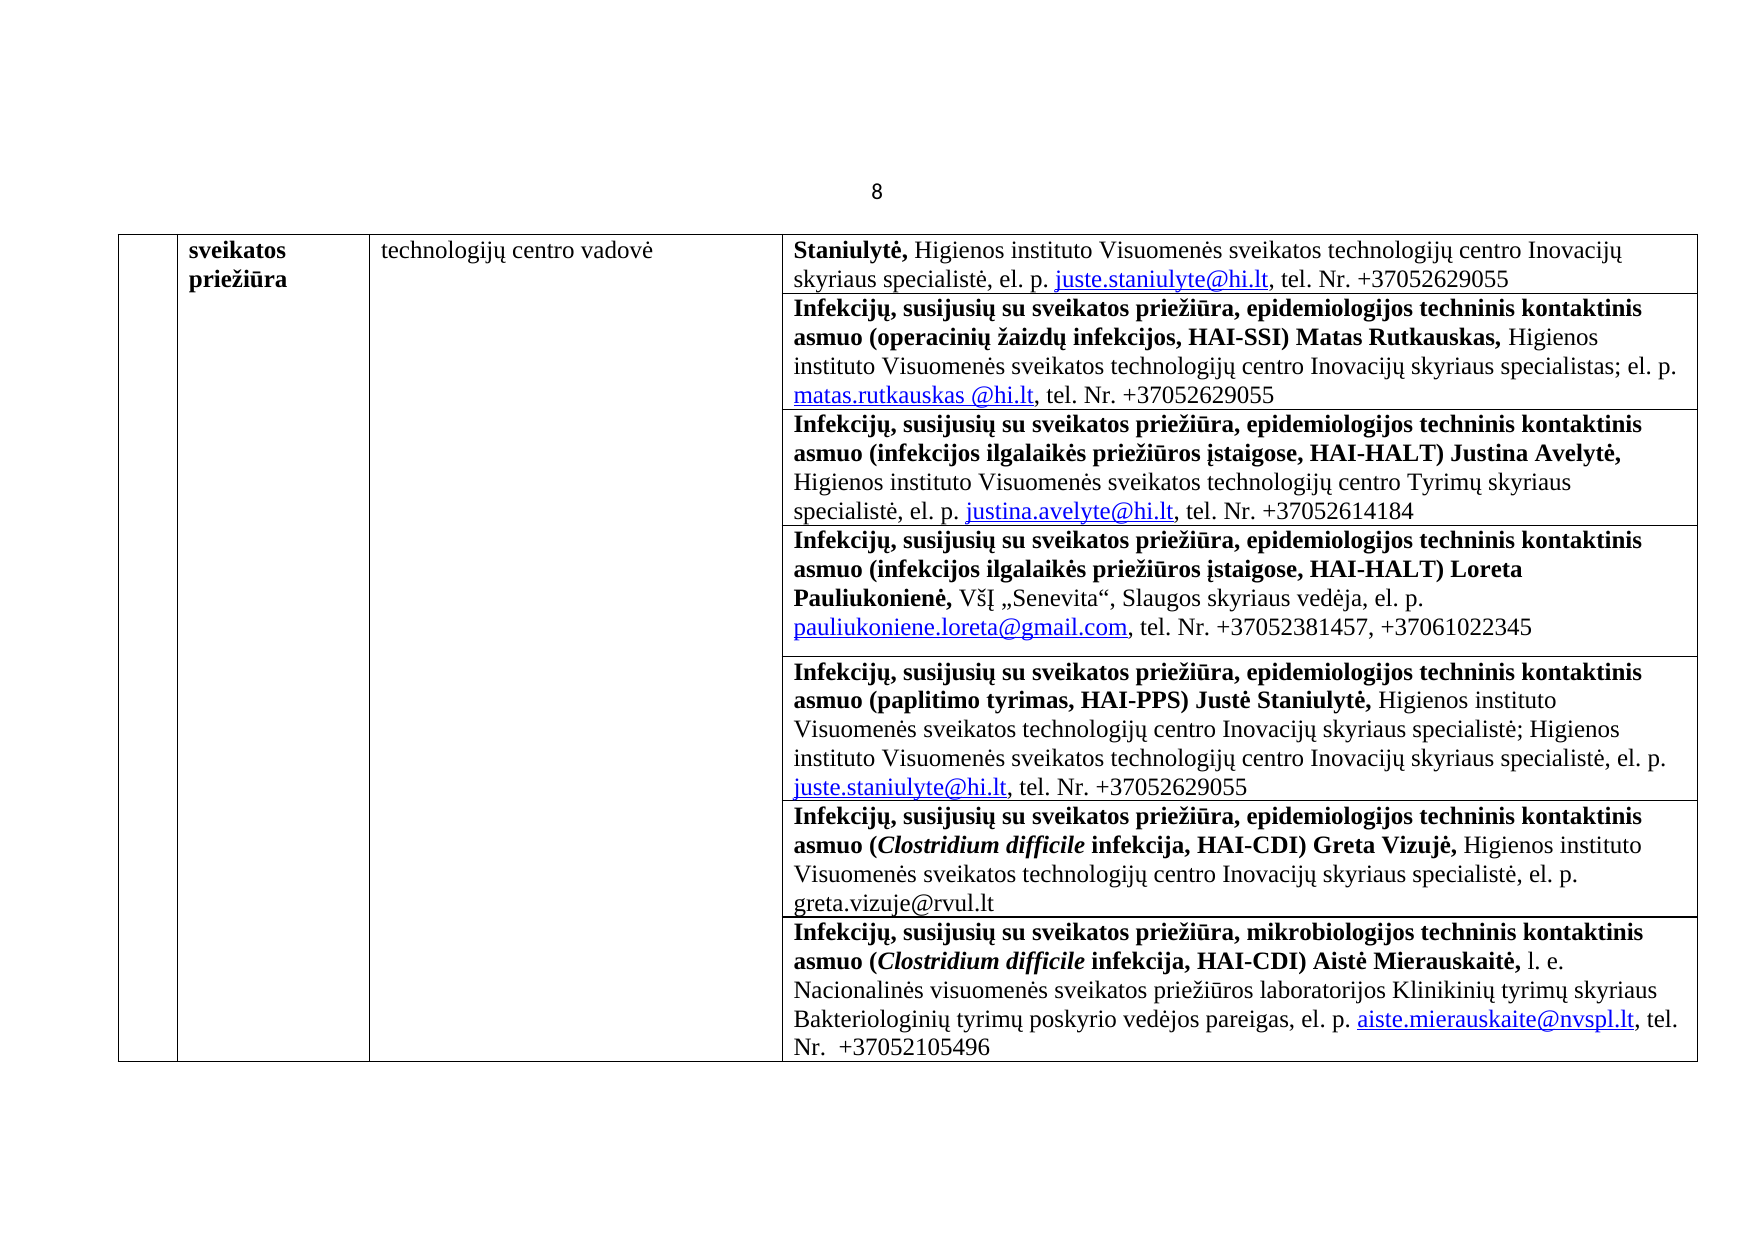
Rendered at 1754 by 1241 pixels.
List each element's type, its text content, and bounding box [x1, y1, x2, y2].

table_cell Infekcijų, susijusių su sveikatos priežiūra, epidemiologijos techninis kontaktinis asmuo (paplitimo tyrimas, HAI-PPS) Justė Staniulytė, Higienos instituto Visuomenės sveikatos technologijų centro Inovacijų skyriaus specialistė; Higienos instituto Visuomenės sveikatos technologijų centro Inovacijų skyriaus specialistė, el. p. juste.staniulyte@hi.lt, tel. Nr. +37052629055 [783, 657, 1697, 800]
table_cell Staniulytė, Higienos instituto Visuomenės sveikatos technologijų centro Inovacijų skyriaus specialistė, el. p. juste.staniulyte@hi.lt, tel. Nr. +37052629055 [783, 235, 1697, 292]
table_cell technologijų centro vadovė [370, 235, 782, 1061]
table_cell Infekcijų, susijusių su sveikatos priežiūra, mikrobiologijos techninis kontaktinis asmuo (Clostridium difficile infekcija, HAI-CDI) Aistė Mierauskaitė, l. e. Nacionalinės visuomenės sveikatos priežiūros laboratorijos Klinikinių tyrimų skyriaus Bakteriologinių tyrimų poskyrio vedėjos pareigas, el. p. aiste.mierauskaite@nvspl.lt, tel. Nr. +37052105496 [783, 918, 1697, 1061]
table_cell Infekcijų, susijusių su sveikatos priežiūra, epidemiologijos techninis kontaktinis asmuo (Clostridium difficile infekcija, HAI-CDI) Greta Vizujė, Higienos instituto Visuomenės sveikatos technologijų centro Inovacijų skyriaus specialistė, el. p. greta.vizuje@rvul.lt [783, 801, 1697, 916]
table_cell Infekcijų, susijusių su sveikatos priežiūra, epidemiologijos techninis kontaktinis asmuo (infekcijos ilgalaikės priežiūros įstaigose, HAI-HALT) Justina Avelytė, Higienos instituto Visuomenės sveikatos technologijų centro Tyrimų skyriaus specialistė, el. p. justina.avelyte@hi.lt, tel. Nr. +37052614184 [783, 410, 1697, 524]
table_cell sveikatos priežiūra [178, 235, 369, 1061]
table_cell Infekcijų, susijusių su sveikatos priežiūra, epidemiologijos techninis kontaktinis asmuo (operacinių žaizdų infekcijos, HAI-SSI) Matas Rutkauskas, Higienos instituto Visuomenės sveikatos technologijų centro Inovacijų skyriaus specialistas; el. p. matas.rutkauskas @hi.lt, tel. Nr. +37052629055 [783, 294, 1697, 408]
table_cell [119, 235, 177, 1061]
table_cell Infekcijų, susijusių su sveikatos priežiūra, epidemiologijos techninis kontaktinis asmuo (infekcijos ilgalaikės priežiūros įstaigose, HAI-HALT) Loreta Pauliukonienė, VšĮ „Senevita“, Slaugos skyriaus vedėja, el. p. pauliukoniene.loreta@gmail.com, tel. Nr. +37052381457, +37061022345 [783, 526, 1697, 656]
